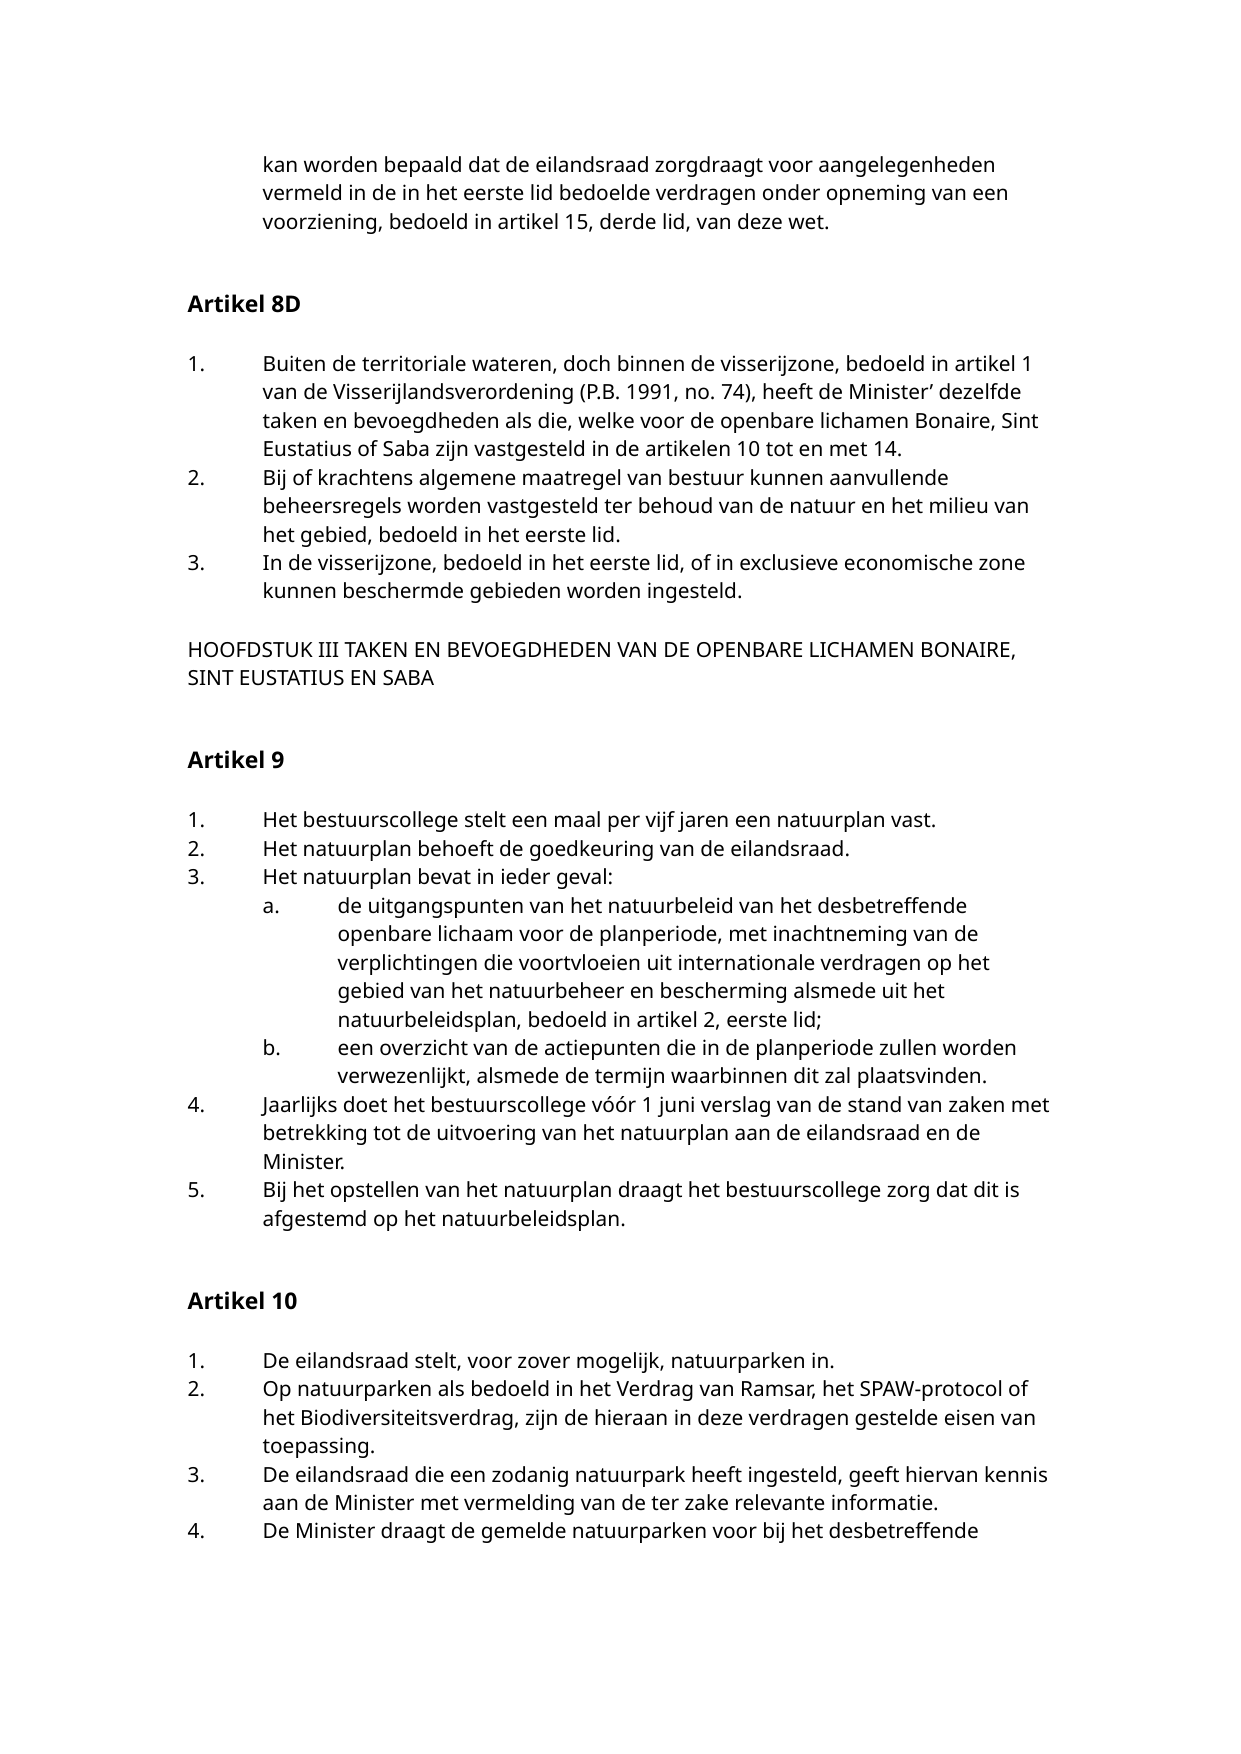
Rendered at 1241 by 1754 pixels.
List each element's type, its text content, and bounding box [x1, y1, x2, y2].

list kan worden bepaald dat de eilandsraad zorgdraagt voor aangelegenheden vermeld in de in het eerste lid bedoelde verdragen onder opneming van een voorziening, bedoeld in artikel 15, derde lid, van deze wet. [187, 150, 1053, 235]
list Buiten de territoriale wateren, doch binnen de visserijzone, bedoeld in artikel 1 van de Visserijlandsverordening (P.B. 1991, no. 74), heeft de Minister’ dezelfde taken en bevoegdheden als die, welke voor de openbare lichamen Bonaire, Sint Eustatius of Saba zijn vastgesteld in de artikelen 10 tot en met 14. [187, 349, 1053, 463]
list een overzicht van de actiepunten die in de planperiode zullen worden verwezenlijkt, alsmede de termijn waarbinnen dit zal plaatsvinden. [262, 1033, 1053, 1090]
list De eilandsraad stelt, voor zover mogelijk, natuurparken in. [187, 1346, 1053, 1374]
list Het bestuurscollege stelt een maal per vijf jaren een natuurplan vast. [187, 806, 1053, 834]
subtitle HOOFDSTUK III TAKEN EN BEVOEGDHEDEN VAN DE OPENBARE LICHAMEN BONAIRE, SINT EUSTATIUS EN SABA [187, 635, 1053, 692]
list Op natuurparken als bedoeld in het Verdrag van Ramsar, het SPAW-protocol of het Biodiversiteitsverdrag, zijn de hieraan in deze verdragen gestelde eisen van toepassing. [187, 1374, 1053, 1460]
list De Minister draagt de gemelde natuurparken voor bij het desbetreffende [187, 1517, 1053, 1545]
list Bij het opstellen van het natuurplan draagt het bestuurscollege zorg dat dit is afgestemd op het natuurbeleidsplan. [187, 1175, 1053, 1232]
list Bij of krachtens algemene maatregel van bestuur kunnen aanvullende beheersregels worden vastgesteld ter behoud van de natuur en het milieu van het gebied, bedoeld in het eerste lid. [187, 463, 1053, 548]
list Het natuurplan behoeft de goedkeuring van de eilandsraad. [187, 834, 1053, 862]
list Jaarlijks doet het bestuurscollege vóór 1 juni verslag van de stand van zaken met betrekking tot de uitvoering van het natuurplan aan de eilandsraad en de Minister. [187, 1090, 1053, 1175]
subtitle Artikel 8D [187, 288, 1053, 319]
list In de visserijzone, bedoeld in het eerste lid, of in exclusieve economische zone kunnen beschermde gebieden worden ingesteld. [187, 548, 1053, 605]
subtitle Artikel 10 [187, 1285, 1053, 1316]
list Het natuurplan bevat in ieder geval: [187, 862, 1053, 891]
list De eilandsraad die een zodanig natuurpark heeft ingesteld, geeft hiervan kennis aan de Minister met vermelding van de ter zake relevante informatie. [187, 1460, 1053, 1517]
list de uitgangspunten van het natuurbeleid van het desbetreffende openbare lichaam voor de planperiode, met inachtneming van de verplichtingen die voortvloeien uit internationale verdragen op het gebied van het natuurbeheer en bescherming alsmede uit het natuurbeleidsplan, bedoeld in artikel 2, eerste lid; [262, 891, 1053, 1033]
subtitle Artikel 9 [187, 744, 1053, 776]
